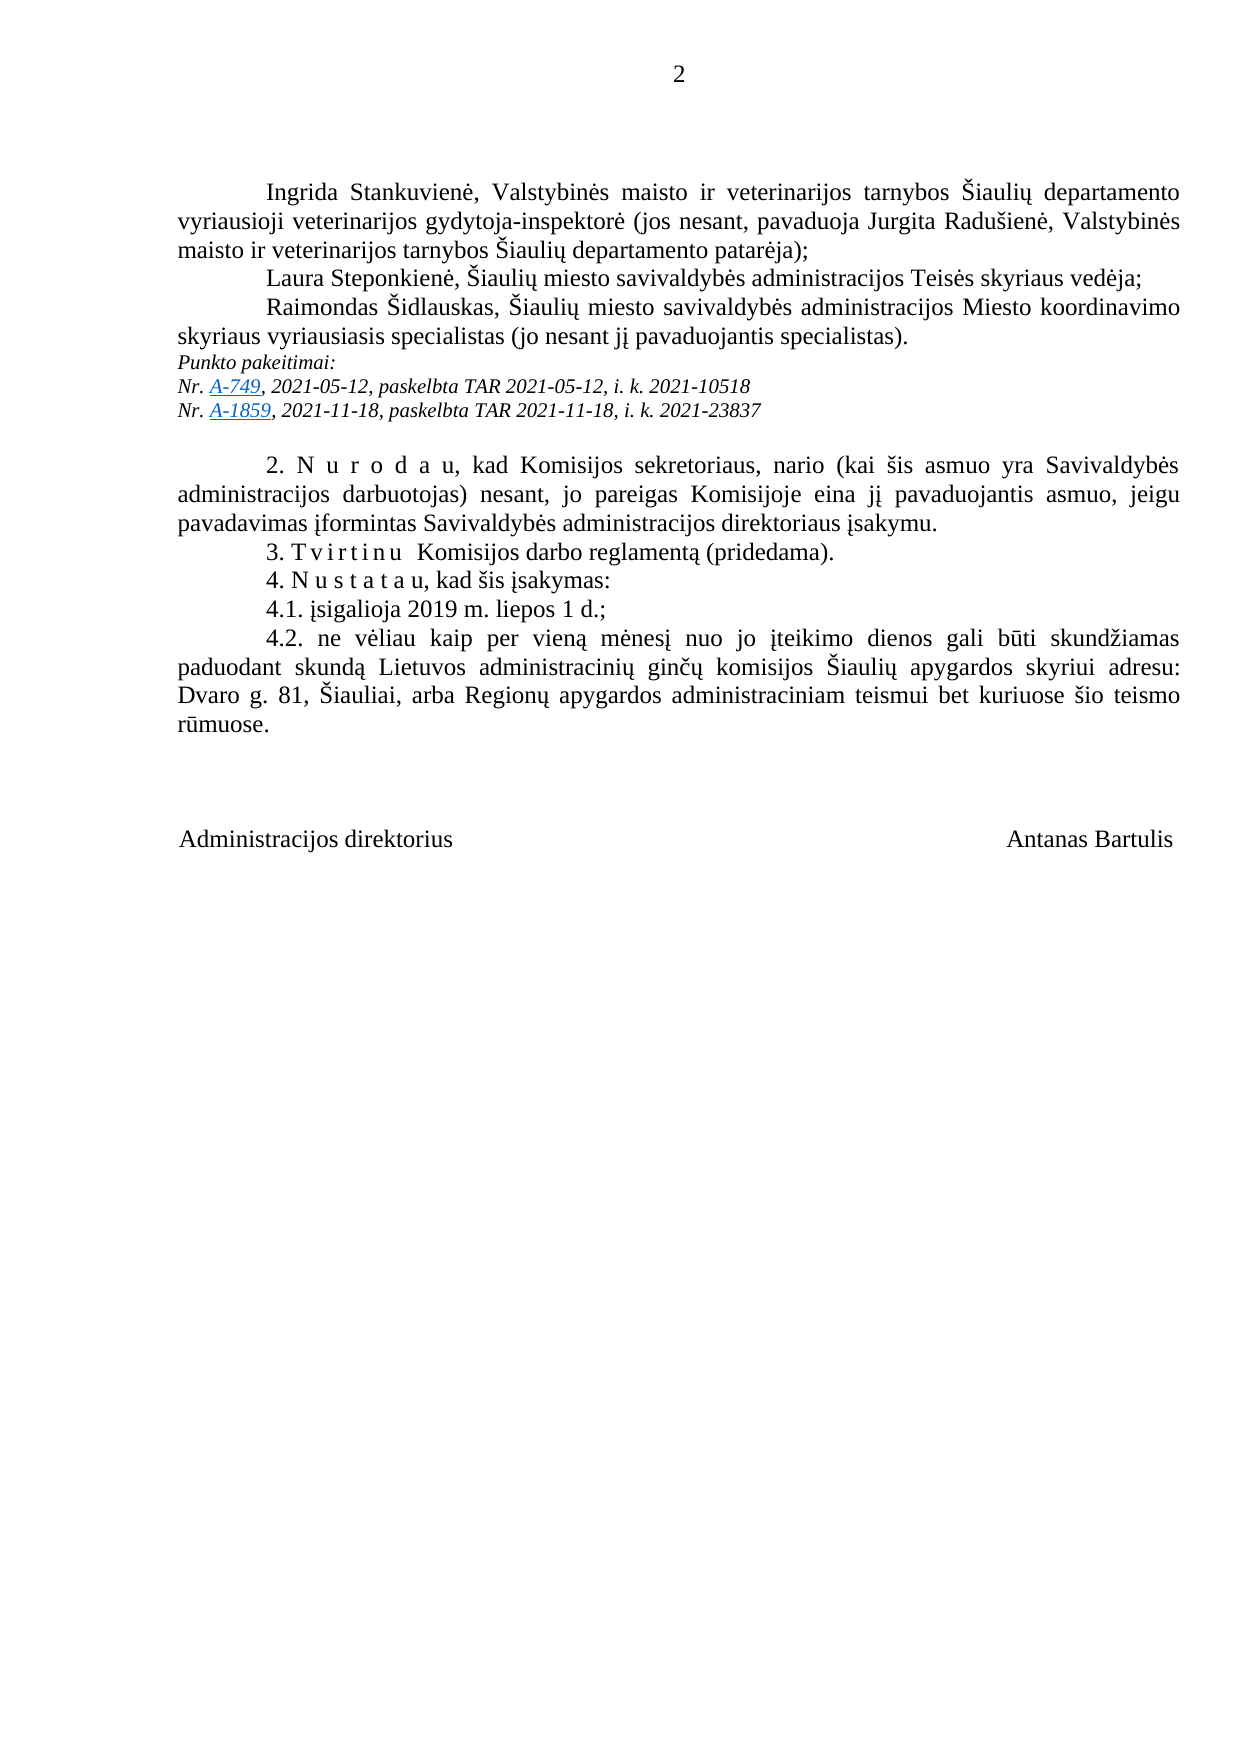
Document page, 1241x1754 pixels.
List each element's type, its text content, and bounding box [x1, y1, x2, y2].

text Nr. A-749, 2021-05-12, paskelbta TAR 2021-05-12, i. k. 2021-10518 [177, 374, 1181, 398]
text Administracijos direktorius Antanas Bartulis [177, 824, 1181, 853]
text Raimondas Šidlauskas, Šiaulių miesto savivaldybės administracijos Miesto koordinavimo skyriaus vyriausiasis specialistas (jo nesant jį pavaduojantis specialistas). [177, 292, 1181, 350]
text Punkto pakeitimai: [177, 350, 1181, 374]
text 4.2. ne vėliau kaip per vieną mėnesį nuo jo įteikimo dienos gali būti skundžiamas paduodant skundą Lietuvos administracinių ginčų komisijos Šiaulių apygardos skyriui adresu: Dvaro g. 81, Šiauliai, arba Regionų apygardos administraciniam teismui bet kuriuose šio teismo rūmuose. [177, 623, 1181, 738]
text 4.1. įsigalioja 2019 m. liepos 1 d.; [177, 594, 1181, 623]
text 2. N u r o d a u, kad Komisijos sekretoriaus, nario (kai šis asmuo yra Savivaldybės administracijos darbuotojas) nesant, jo pareigas Komisijoje eina jį pavaduojantis asmuo, jeigu pavadavimas įformintas Savivaldybės administracijos direktoriaus įsakymu. [177, 451, 1181, 537]
text Ingrida Stankuvienė, Valstybinės maisto ir veterinarijos tarnybos Šiaulių departamento vyriausioji veterinarijos gydytoja-inspektorė (jos nesant, pavaduoja Jurgita Radušienė, Valstybinės maisto ir veterinarijos tarnybos Šiaulių departamento patarėja); [177, 177, 1181, 263]
text 4. N u s t a t a u, kad šis įsakymas: [177, 566, 1181, 594]
text Laura Steponkienė, Šiaulių miesto savivaldybės administracijos Teisės skyriaus vedėja; [177, 263, 1181, 292]
text 3. Tvirtinu Komisijos darbo reglamentą (pridedama). [177, 537, 1181, 566]
text Nr. A-1859, 2021-11-18, paskelbta TAR 2021-11-18, i. k. 2021-23837 [177, 398, 1181, 422]
